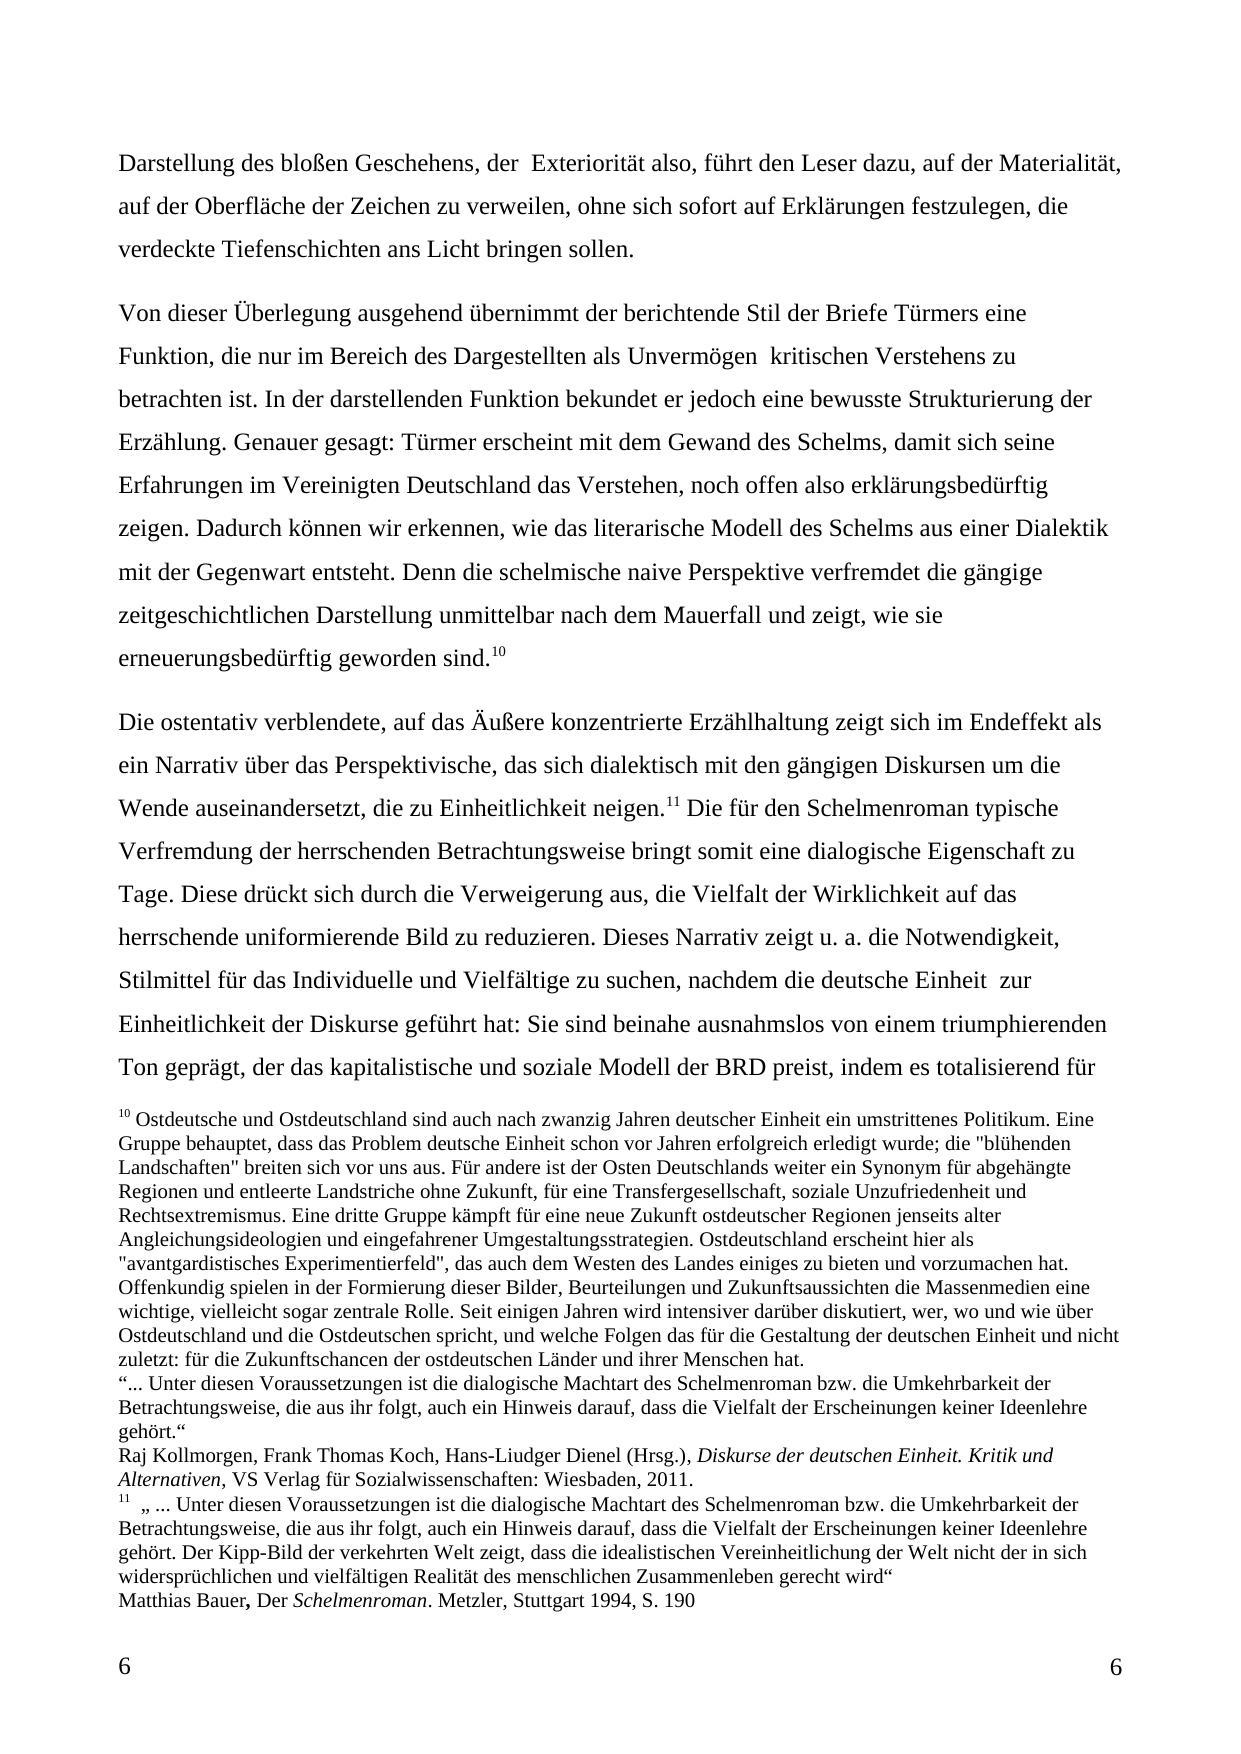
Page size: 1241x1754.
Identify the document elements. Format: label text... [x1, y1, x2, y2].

text Raj Kollmorgen, Frank Thomas Koch, Hans-Liudger Dienel (Hrsg.), Diskurse der deutschen Einheit. Kritik und Alternativen, VS Verlag für Sozialwissenschaften: Wiesbaden, 2011. [118, 1443, 1122, 1491]
text Von dieser Überlegung ausgehend übernimmt der berichtende Stil der Briefe Türmers eine Funktion, die nur im Bereich des Dargestellten als Unvermögen kritischen Verstehens zu betrachten ist. In der darstellenden Funktion bekundet er jedoch eine bewusste Strukturierung der Erzählung. Genauer gesagt: Türmer erscheint mit dem Gewand des Schelms, damit sich seine Erfahrungen im Vereinigten Deutschland das Verstehen, noch offen also erklärungsbedürftig zeigen. Dadurch können wir erkennen, wie das literarische Modell des Schelms aus einer Dialektik mit der Gegenwart entsteht. Denn die schelmische naive Perspektive verfremdet die gängige zeitgeschichtlichen Darstellung unmittelbar nach dem Mauerfall und zeigt, wie sie erneuerungsbedürftig geworden sind. [118, 298, 1122, 672]
text Matthias Bauer, Der Schelmenroman. Metzler, Stuttgart 1994, S. 190 [118, 1588, 1122, 1612]
text Darstellung des bloßen Geschehens, der Exteriorität also, führt den Leser dazu, auf der Materialität, auf der Oberfläche der Zeichen zu verweilen, ohne sich sofort auf Erklärungen festzulegen, die verdeckte Tiefenschichten ans Licht bringen sollen. [118, 148, 1122, 263]
text Ostdeutsche und Ostdeutschland sind auch nach zwanzig Jahren deutscher Einheit ein umstrittenes Politikum. Eine Gruppe behauptet, dass das Problem deutsche Einheit schon vor Jahren erfolgreich erledigt wurde; die "blühenden Landschaften" breiten sich vor uns aus. Für andere ist der Osten Deutschlands weiter ein Synonym für abgehängte Regionen und entleerte Landstriche ohne Zukunft, für eine Transfergesellschaft, soziale Unzufriedenheit und Rechtsextremismus. Eine dritte Gruppe kämpft für eine neue Zukunft ostdeutscher Regionen jenseits alter Angleichungsideologien und eingefahrener Umgestaltungsstrategien. Ostdeutschland erscheint hier als "avantgardistisches Experimentierfeld", das auch dem Westen des Landes einiges zu bieten und vorzumachen hat. Offenkundig spielen in der Formierung dieser Bilder, Beurteilungen und Zukunftsaussichten die Massenmedien eine wichtige, vielleicht sogar zentrale Rolle. Seit einigen Jahren wird intensiver darüber diskutiert, wer, wo und wie über Ostdeutschland und die Ostdeutschen spricht, und welche Folgen das für die Gestaltung der deutschen Einheit und nicht zuletzt: für die Zukunftschancen der ostdeutschen Länder und ihrer Menschen hat. [118, 1106, 1122, 1371]
text “... Unter diesen Voraussetzungen ist die dialogische Machtart des Schelmenroman bzw. die Umkehrbarkeit der Betrachtungsweise, die aus ihr folgt, auch ein Hinweis darauf, dass die Vielfalt der Erscheinungen keiner Ideenlehre gehört.“ [118, 1371, 1122, 1443]
text Die ostentativ verblendete, auf das Äußere konzentrierte Erzählhaltung zeigt sich im Endeffekt als ein Narrativ über das Perspektivische, das sich dialektisch mit den gängigen Diskursen um die Wende auseinandersetzt, die zu Einheitlichkeit neigen. Die für den Schelmenroman typische Verfremdung der herrschenden Betrachtungsweise bringt somit eine dialogische Eigenschaft zu Tage. Diese drückt sich durch die Verweigerung aus, die Vielfalt der Wirklichkeit auf das herrschende uniformierende Bild zu reduzieren. Dieses Narrativ zeigt u. a. die Notwendigkeit, Stilmittel für das Individuelle und Vielfältige zu suchen, nachdem die deutsche Einheit zur Einheitlichkeit der Diskurse geführt hat: Sie sind beinahe ausnahmslos von einem triumphierenden Ton geprägt, der das kapitalistische und soziale Modell der BRD preist, indem es totalisierend für [118, 707, 1122, 1081]
text „ ... Unter diesen Voraussetzungen ist die dialogische Machtart des Schelmenroman bzw. die Umkehrbarkeit der Betrachtungsweise, die aus ihr folgt, auch ein Hinweis darauf, dass die Vielfalt der Erscheinungen keiner Ideenlehre gehört. Der Kipp-Bild der verkehrten Welt zeigt, dass die idealistischen Vereinheitlichung der Welt nicht der in sich widersprüchlichen und vielfältigen Realität des menschlichen Zusammenleben gerecht wird“ [118, 1491, 1122, 1588]
